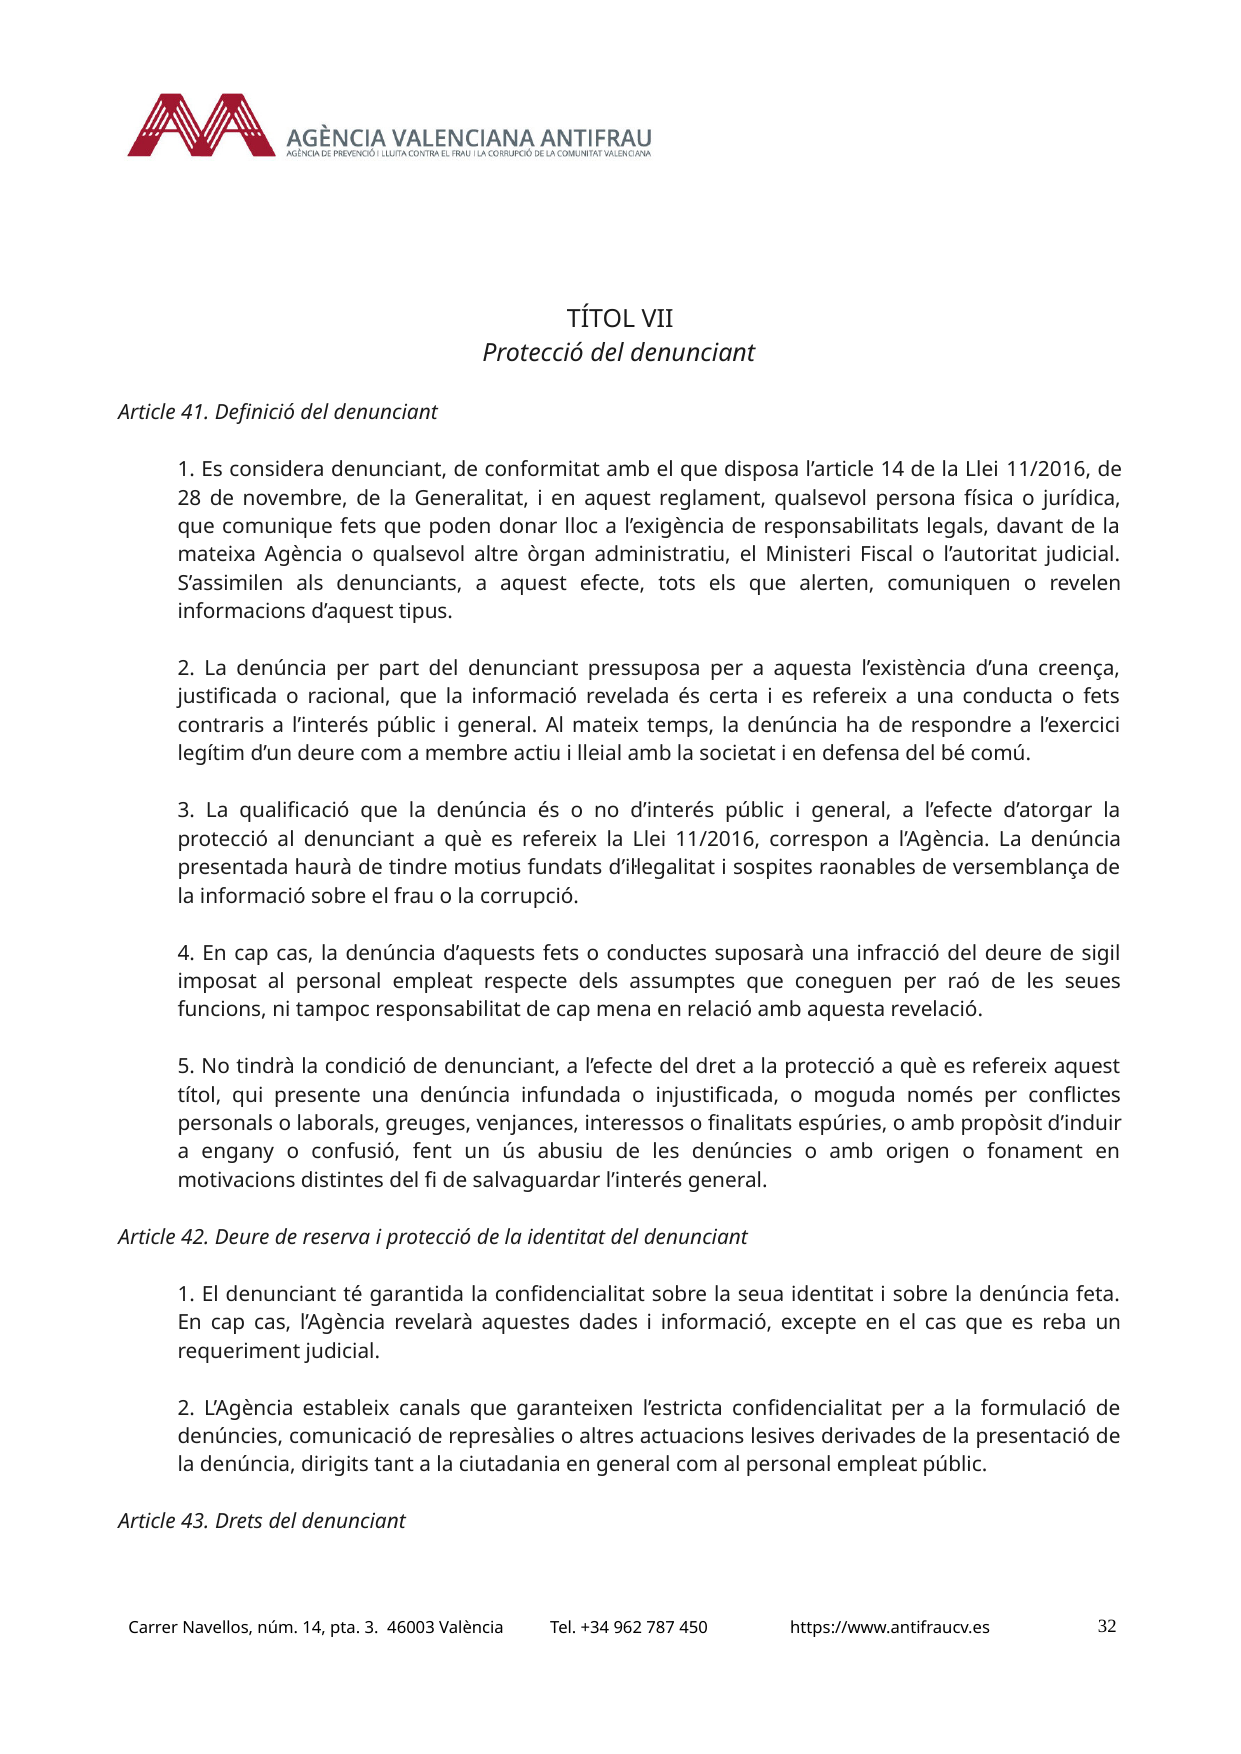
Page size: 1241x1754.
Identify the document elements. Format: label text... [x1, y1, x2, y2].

text 1. Es considera denunciant, de conformitat amb el que disposa l’article 14 de la Llei 11/2016, de 28 de novembre, de la Generalitat, i en aquest reglament, qualsevol persona física o jurídica, que comunique fets que poden donar lloc a l’exigència de responsabilitats legals, davant de la mateixa Agència o qualsevol altre òrgan administratiu, el Ministeri Fiscal o l’autoritat judicial. S’assimilen als denunciants, a aquest efecte, tots els que alerten, comuniquen o revelen informacions d’aquest tipus. [177, 454, 1122, 625]
text 3. La qualificació que la denúncia és o no d’interés públic i general, a l’efecte d’atorgar la protecció al denunciant a què es refereix la Llei 11/2016, correspon a l’Agència. La denúncia presentada haurà de tindre motius fundats d’il·legalitat i sospites raonables de versemblança de la informació sobre el frau o la corrupció. [177, 795, 1122, 909]
text 2. L’Agència estableix canals que garanteixen l’estricta confidencialitat per a la formulació de denúncies, comunicació de represàlies o altres actuacions lesives derivades de la presentació de la denúncia, dirigits tant a la ciutadania en general com al personal empleat públic. [177, 1393, 1122, 1478]
text Article 41. Definició del denunciant [118, 397, 1122, 426]
text 4. En cap cas, la denúncia d’aquests fets o conductes suposarà una infracció del deure de sigil imposat al personal empleat respecte dels assumptes que coneguen per raó de les seues funcions, ni tampoc responsabilitat de cap mena en relació amb aquesta revelació. [177, 938, 1122, 1023]
text 5. No tindrà la condició de denunciant, a l’efecte del dret a la protecció a què es refereix aquest títol, qui presente una denúncia infundada o injustificada, o moguda només per conflictes personals o laborals, greuges, venjances, interessos o finalitats espúries, o amb propòsit d’induir a engany o confusió, fent un ús abusiu de les denúncies o amb origen o fonament en motivacions distintes del fi de salvaguardar l’interés general. [177, 1051, 1122, 1193]
text 1. El denunciant té garantida la confidencialitat sobre la seua identitat i sobre la denúncia feta. En cap cas, l’Agència revelarà aquestes dades i informació, excepte en el cas que es reba un requeriment judicial. [177, 1279, 1122, 1364]
text 2. La denúncia per part del denunciant pressuposa per a aquesta l’existència d’una creença, justificada o racional, que la informació revelada és certa i es refereix a una conducta o fets contraris a l’interés públic i general. Al mateix temps, la denúncia ha de respondre a l’exercici legítim d’un deure com a membre actiu i lleial amb la societat i en defensa del bé comú. [177, 653, 1122, 767]
picture [122, 81, 655, 166]
text Protecció del denunciant [118, 335, 1122, 369]
text Article 43. Drets del denunciant [118, 1506, 1122, 1535]
text TÍTOL VII [118, 301, 1122, 335]
text Article 42. Deure de reserva i protecció de la identitat del denunciant [118, 1222, 1122, 1250]
